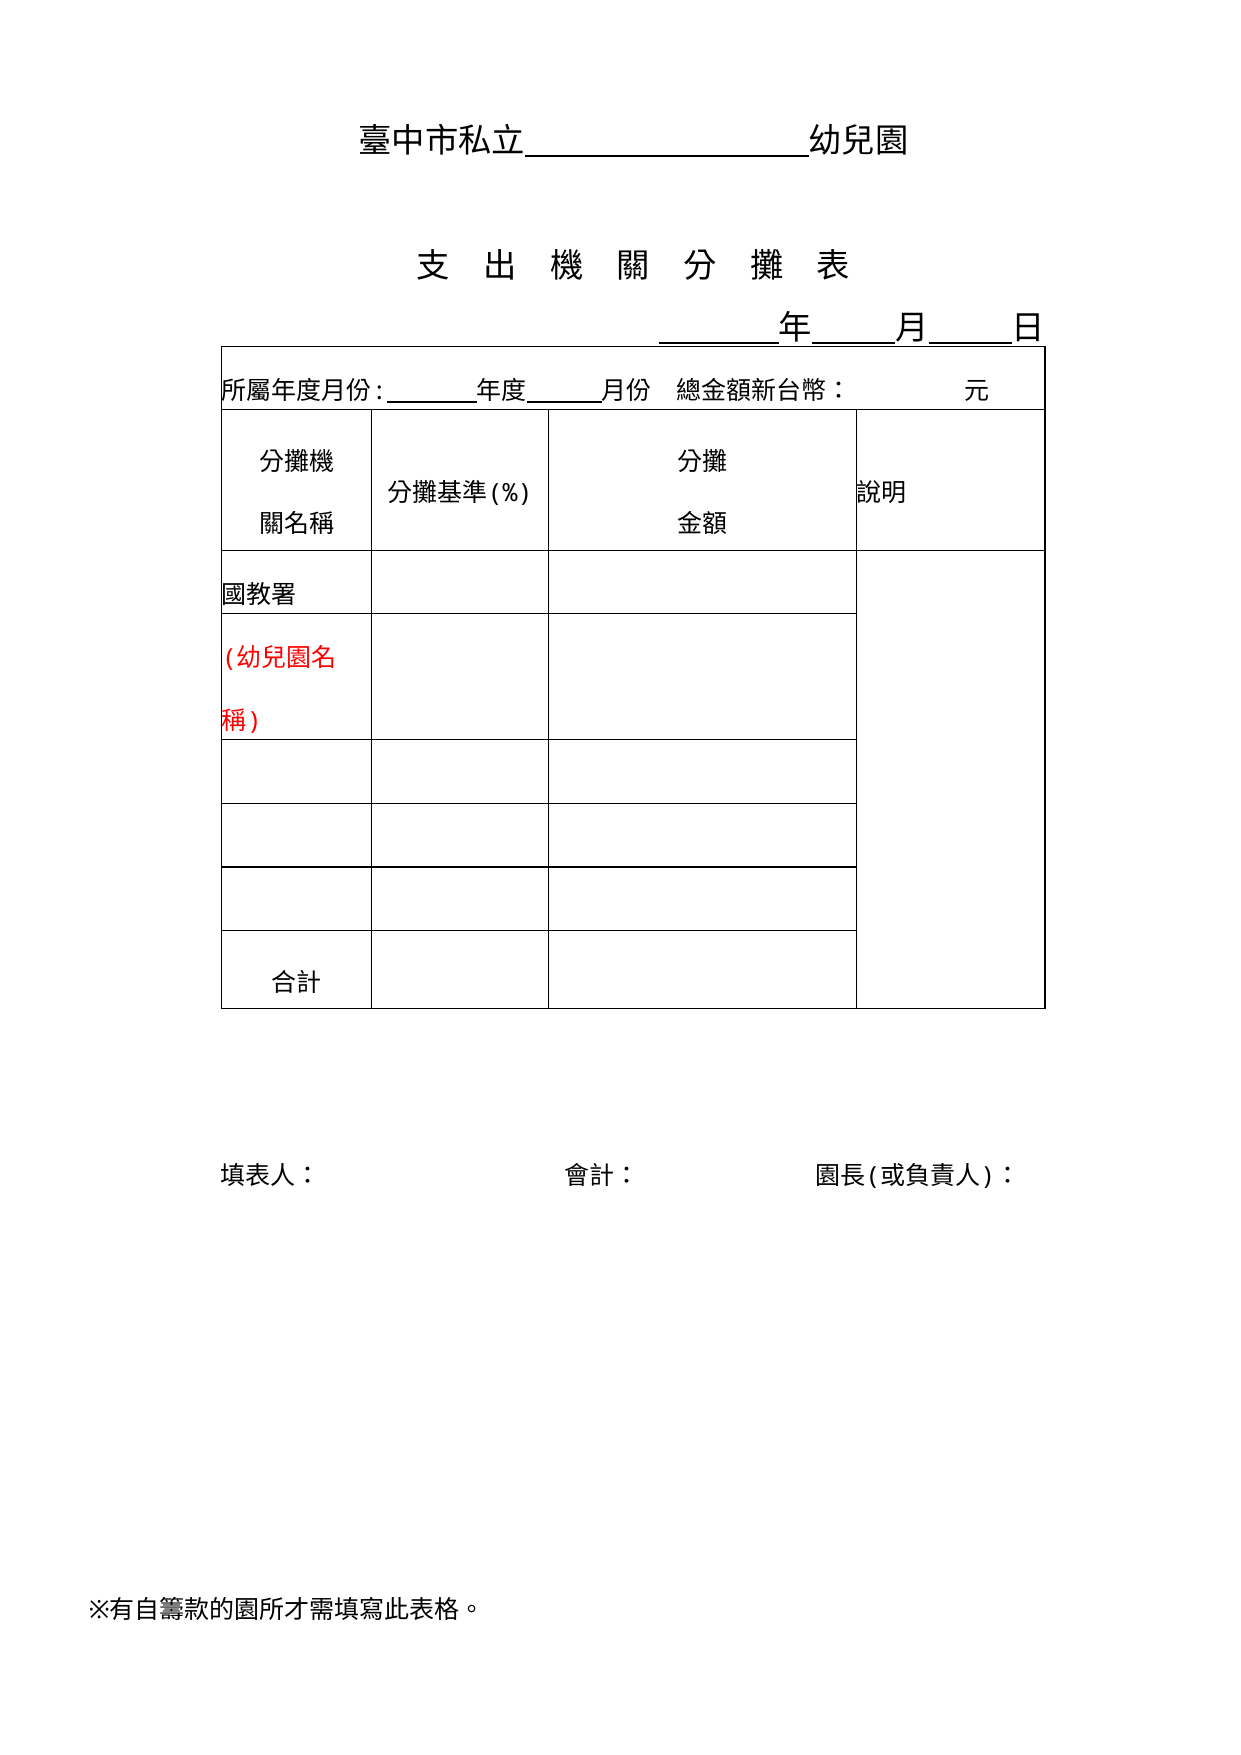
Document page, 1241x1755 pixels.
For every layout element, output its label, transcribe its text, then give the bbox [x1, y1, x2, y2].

table_cell (幼兒園名稱) [222, 614, 371, 739]
table_cell 國教署 [222, 551, 371, 613]
table_cell [217, 221, 222, 283]
table_cell [217, 409, 221, 550]
table_cell 園長(或負責人)： [782, 1072, 1045, 1254]
table_cell [549, 804, 856, 866]
table_cell [857, 551, 1044, 1008]
table_cell [372, 931, 548, 1008]
table_cell [217, 1008, 222, 1072]
table_cell 填表人： [217, 1072, 402, 1254]
table_header 臺中市私立 幼兒園 [222, 96, 1045, 158]
table_cell [549, 931, 856, 1008]
table_cell [372, 614, 548, 739]
table_cell [549, 740, 856, 803]
table_cell [217, 283, 222, 346]
table_cell [372, 740, 548, 803]
table_cell [222, 740, 371, 803]
table_cell [549, 614, 856, 739]
table_cell 分攤基準(%) [372, 410, 548, 550]
table_cell 分攤 金額 [549, 410, 856, 550]
table_cell [222, 804, 371, 866]
table_cell [402, 1072, 561, 1254]
table_cell [548, 1009, 857, 1072]
table_cell 年 月 日 [222, 283, 1045, 346]
table_cell 說明 [857, 410, 1044, 550]
text ※有自籌款的園所才需填寫此表格。 [89, 1566, 1152, 1629]
table_cell 所屬年度月份: 年度 月份 總金額新台幣： 元 [222, 347, 1044, 409]
table_header [217, 96, 222, 158]
table_cell 支 出 機 關 分 攤 表 [222, 221, 1045, 283]
table_cell [217, 866, 221, 930]
table_cell [921, 1009, 1045, 1072]
table_cell [217, 346, 221, 409]
table_cell [217, 930, 221, 1008]
table_cell [217, 739, 221, 803]
table_cell [222, 158, 1045, 221]
table_cell [222, 868, 371, 930]
table_cell [549, 551, 856, 613]
table_cell [549, 868, 856, 930]
table_cell [217, 613, 221, 739]
table_cell [371, 1009, 548, 1072]
table_cell [372, 551, 548, 613]
table_cell 分攤機 關名稱 [222, 410, 371, 550]
table_cell [217, 803, 221, 866]
table_cell [857, 1009, 921, 1072]
table_cell 會計： [561, 1072, 782, 1254]
table_cell [217, 550, 221, 613]
table_cell [222, 1009, 371, 1072]
table_cell [372, 804, 548, 866]
table_cell 合計 [222, 931, 371, 1008]
table_cell [217, 158, 222, 221]
table_cell [372, 868, 548, 930]
